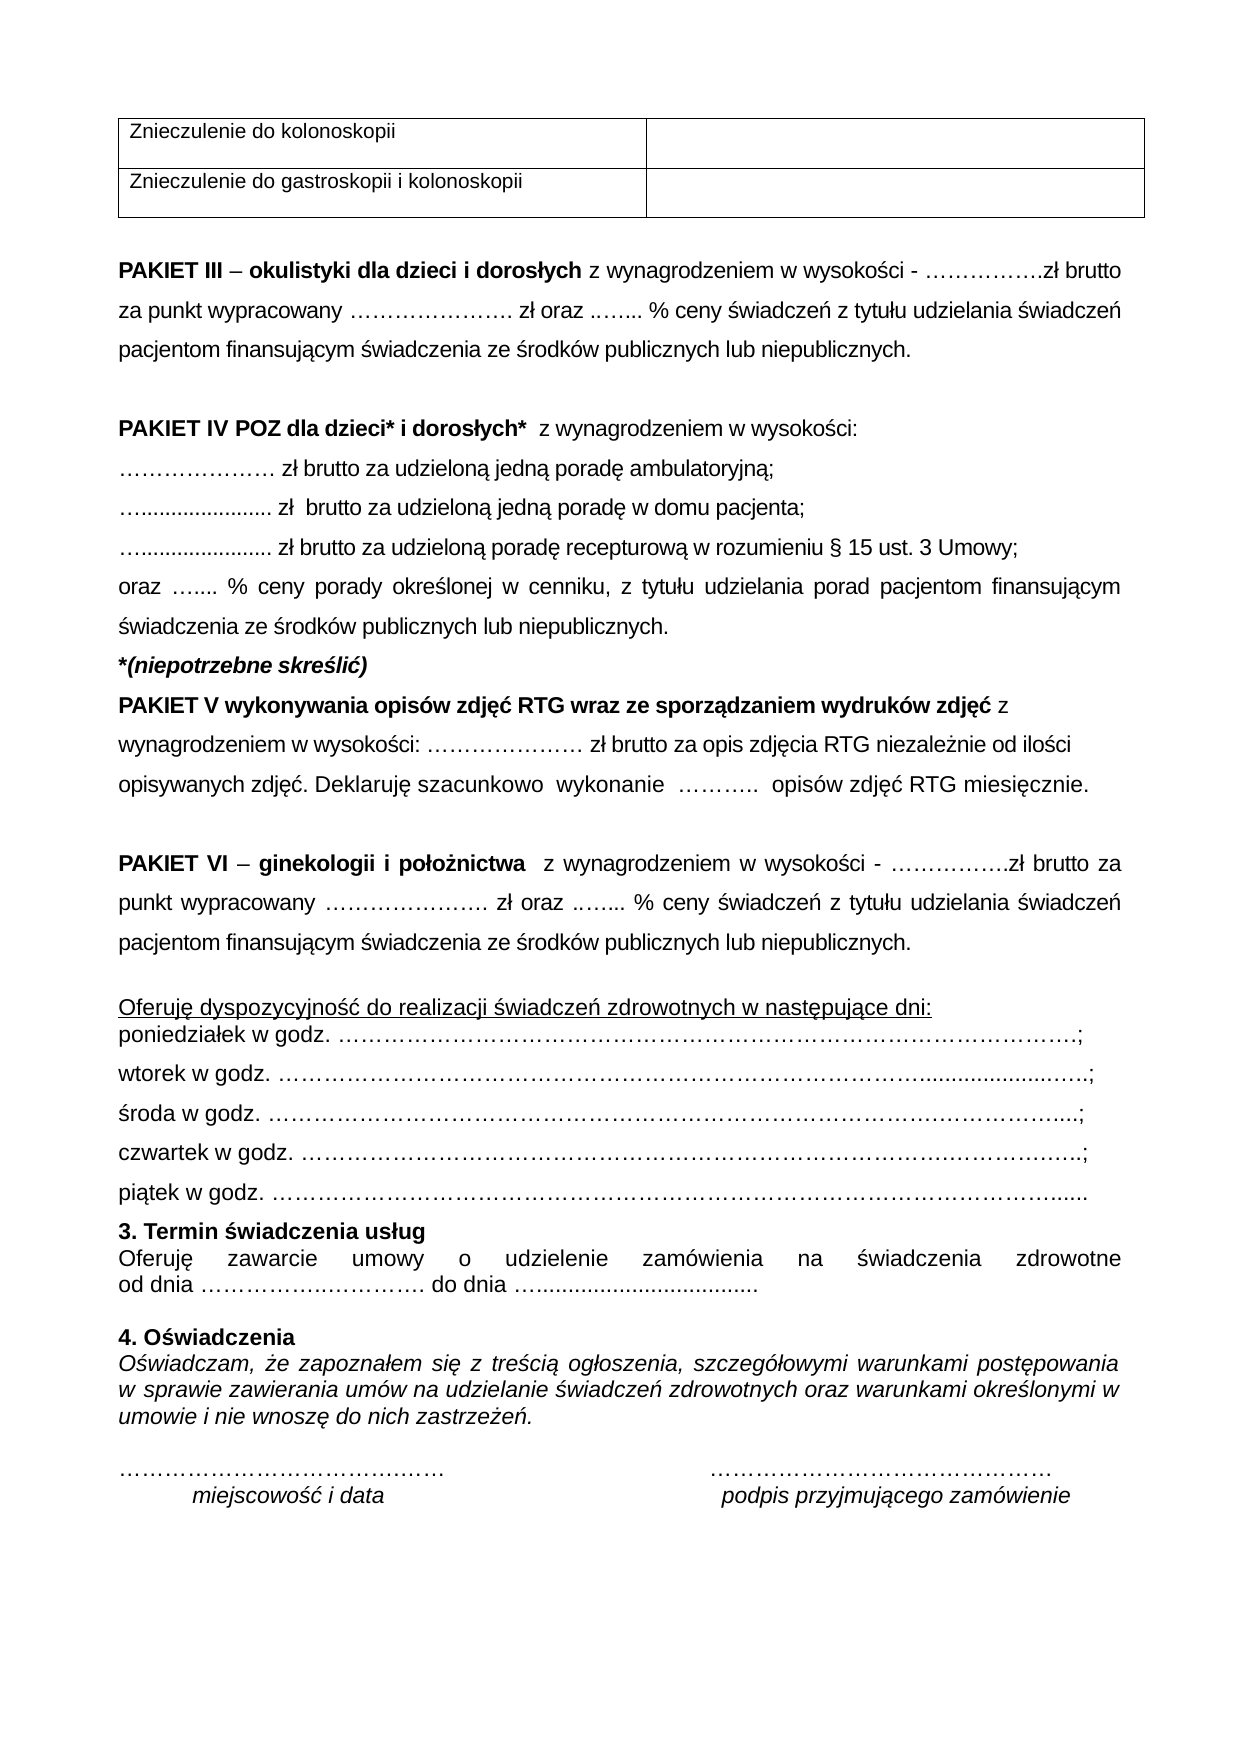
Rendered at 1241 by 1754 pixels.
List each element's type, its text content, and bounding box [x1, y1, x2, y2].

text …...................... zł brutto za udzieloną poradę recepturową w rozumieniu § 15 ust. 3 Umowy; [118, 534, 1122, 560]
text *(niepotrzebne skreślić) [118, 652, 1122, 678]
text Oświadczam, że zapoznałem się z treścią ogłoszenia, szczegółowymi warunkami postępowania w sprawie zawierania umów na udzielanie świadczeń zdrowotnych oraz warunkami określonymi w umowie i nie wnoszę do nich zastrzeżeń. [118, 1350, 1122, 1429]
text miejscowość i data podpis przyjmującego zamówienie [118, 1482, 1122, 1508]
table_cell Znieczulenie do gastroskopii i kolonoskopii [119, 169, 646, 217]
table_cell [647, 119, 1144, 167]
text Oferuję zawarcie umowy o udzielenie zamówienia na świadczenia zdrowotne od dnia ……………..…………. do dnia …................................... [118, 1244, 1122, 1297]
text 3. Termin świadczenia usług [118, 1218, 1122, 1244]
text oraz ….... % ceny porady określonej w cenniku, z tytułu udzielania porad pacjentom finansującym świadczenia ze środków publicznych lub niepublicznych. [118, 573, 1122, 639]
text PAKIET V wykonywania opisów zdjęć RTG wraz ze sporządzaniem wydruków zdjęć z wynagrodzeniem w wysokości: ………………… zł brutto za opis zdjęcia RTG niezależnie od ilości opisywanych zdjęć. Deklaruję szacunkowo wykonanie ……….. opisów zdjęć RTG miesięcznie. [118, 692, 1122, 797]
text PAKIET VI – ginekologii i położnictwa z wynagrodzeniem w wysokości - …………….zł brutto za punkt wypracowany …………………. zł oraz ..…... % ceny świadczeń z tytułu udzielania świadczeń pacjentom finansującym świadczenia ze środków publicznych lub niepublicznych. [118, 849, 1122, 955]
text poniedziałek w godz. …………………………………………………………………………………….; [118, 1021, 1122, 1047]
text PAKIET III – okulistyki dla dzieci i dorosłych z wynagrodzeniem w wysokości - …………….zł brutto za punkt wypracowany …………………. zł oraz ..…... % ceny świadczeń z tytułu udzielania świadczeń pacjentom finansującym świadczenia ze środków publicznych lub niepublicznych. [118, 257, 1122, 363]
table_cell Znieczulenie do kolonoskopii [119, 119, 646, 167]
text wtorek w godz. ………………………………………………………………………….....................…..; [118, 1060, 1122, 1087]
text 4. Oświadczenia [118, 1323, 1122, 1350]
text ……………………………….…… ……………………………………… [118, 1455, 1122, 1482]
text PAKIET IV POZ dla dzieci* i dorosłych* z wynagrodzeniem w wysokości: [118, 415, 1122, 442]
text …...................... zł brutto za udzieloną jedną poradę w domu pacjenta; [118, 494, 1122, 521]
text ………………… zł brutto za udzieloną jedną poradę ambulatoryjną; [118, 455, 1122, 481]
text piątek w godz. …………………………………………………………………………………………...... [118, 1179, 1122, 1205]
text środa w godz. …………………………………………………………………………….……………....; [118, 1100, 1122, 1126]
table_cell [647, 169, 1144, 217]
text Oferuję dyspozycyjność do realizacji świadczeń zdrowotnych w następujące dni: [118, 994, 1122, 1021]
text czwartek w godz. ………………………………………………………………………….………….…..; [118, 1139, 1122, 1166]
